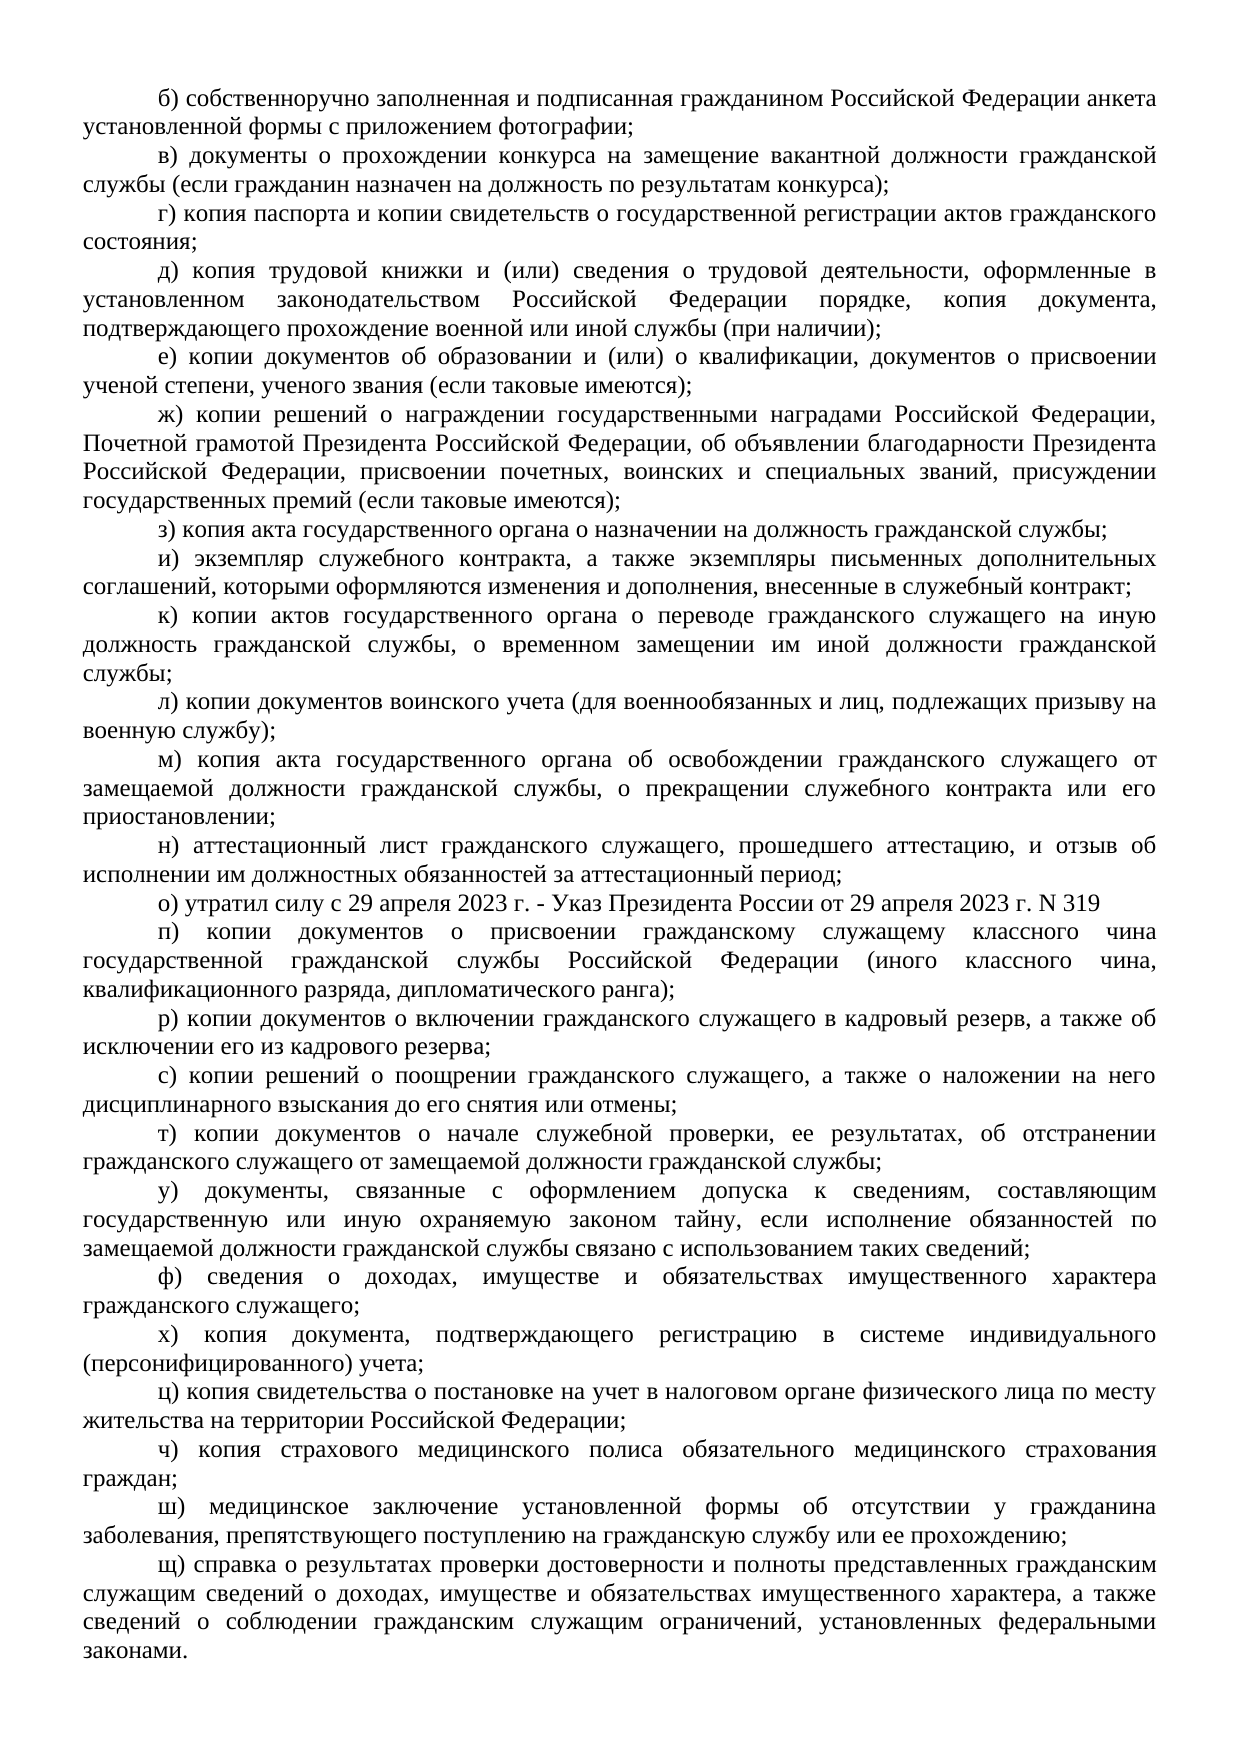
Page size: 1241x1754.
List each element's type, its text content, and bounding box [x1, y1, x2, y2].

text с) копии решений о поощрении гражданского служащего, а также о наложении на него дисциплинарного взыскания до его снятия или отмены; [83, 1060, 1157, 1118]
text п) копии документов о присвоении гражданскому служащему классного чина государственной гражданской службы Российской Федерации (иного классного чина, квалификационного разряда, дипломатического ранга); [83, 916, 1157, 1003]
text е) копии документов об образовании и (или) о квалификации, документов о присвоении ученой степени, ученого звания (если таковые имеются); [83, 341, 1157, 399]
text г) копия паспорта и копии свидетельств о государственной регистрации актов гражданского состояния; [83, 198, 1157, 255]
text и) экземпляр служебного контракта, а также экземпляры письменных дополнительных соглашений, которыми оформляются изменения и дополнения, внесенные в служебный контракт; [83, 543, 1157, 600]
text щ) справка о результатах проверки достоверности и полноты представленных гражданским служащим сведений о доходах, имуществе и обязательствах имущественного характера, а также сведений о соблюдении гражданским служащим ограничений, установленных федеральными законами. [83, 1549, 1157, 1664]
text х) копия документа, подтверждающего регистрацию в системе индивидуального (персонифицированного) учета; [83, 1319, 1157, 1376]
text б) собственноручно заполненная и подписанная гражданином Российской Федерации анкета установленной формы с приложением фотографии; [83, 83, 1157, 140]
text ш) медицинское заключение установленной формы об отсутствии у гражданина заболевания, препятствующего поступлению на гражданскую службу или ее прохождению; [83, 1491, 1157, 1549]
text в) документы о прохождении конкурса на замещение вакантной должности гражданской службы (если гражданин назначен на должность по результатам конкурса); [83, 140, 1157, 198]
text о) утратил силу с 29 апреля 2023 г. - Указ Президента России от 29 апреля 2023 г. N 319 [83, 888, 1157, 916]
text л) копии документов воинского учета (для военнообязанных и лиц, подлежащих призыву на военную службу); [83, 686, 1157, 744]
text з) копия акта государственного органа о назначении на должность гражданской службы; [83, 514, 1157, 543]
text т) копии документов о начале служебной проверки, ее результатах, об отстранении гражданского служащего от замещаемой должности гражданской службы; [83, 1118, 1157, 1175]
text н) аттестационный лист гражданского служащего, прошедшего аттестацию, и отзыв об исполнении им должностных обязанностей за аттестационный период; [83, 830, 1157, 888]
text р) копии документов о включении гражданского служащего в кадровый резерв, а также об исключении его из кадрового резерва; [83, 1003, 1157, 1060]
text ч) копия страхового медицинского полиса обязательного медицинского страхования граждан; [83, 1434, 1157, 1491]
text к) копии актов государственного органа о переводе гражданского служащего на иную должность гражданской службы, о временном замещении им иной должности гражданской службы; [83, 600, 1157, 686]
text д) копия трудовой книжки и (или) сведения о трудовой деятельности, оформленные в установленном законодательством Российской Федерации порядке, копия документа, подтверждающего прохождение военной или иной службы (при наличии); [83, 255, 1157, 341]
text у) документы, связанные с оформлением допуска к сведениям, составляющим государственную или иную охраняемую законом тайну, если исполнение обязанностей по замещаемой должности гражданской службы связано с использованием таких сведений; [83, 1175, 1157, 1261]
text ц) копия свидетельства о постановке на учет в налоговом органе физического лица по месту жительства на территории Российской Федерации; [83, 1376, 1157, 1434]
text ж) копии решений о награждении государственными наградами Российской Федерации, Почетной грамотой Президента Российской Федерации, об объявлении благодарности Президента Российской Федерации, присвоении почетных, воинских и специальных званий, присуждении государственных премий (если таковые имеются); [83, 399, 1157, 514]
text м) копия акта государственного органа об освобождении гражданского служащего от замещаемой должности гражданской службы, о прекращении служебного контракта или его приостановлении; [83, 744, 1157, 830]
text ф) сведения о доходах, имуществе и обязательствах имущественного характера гражданского служащего; [83, 1261, 1157, 1319]
